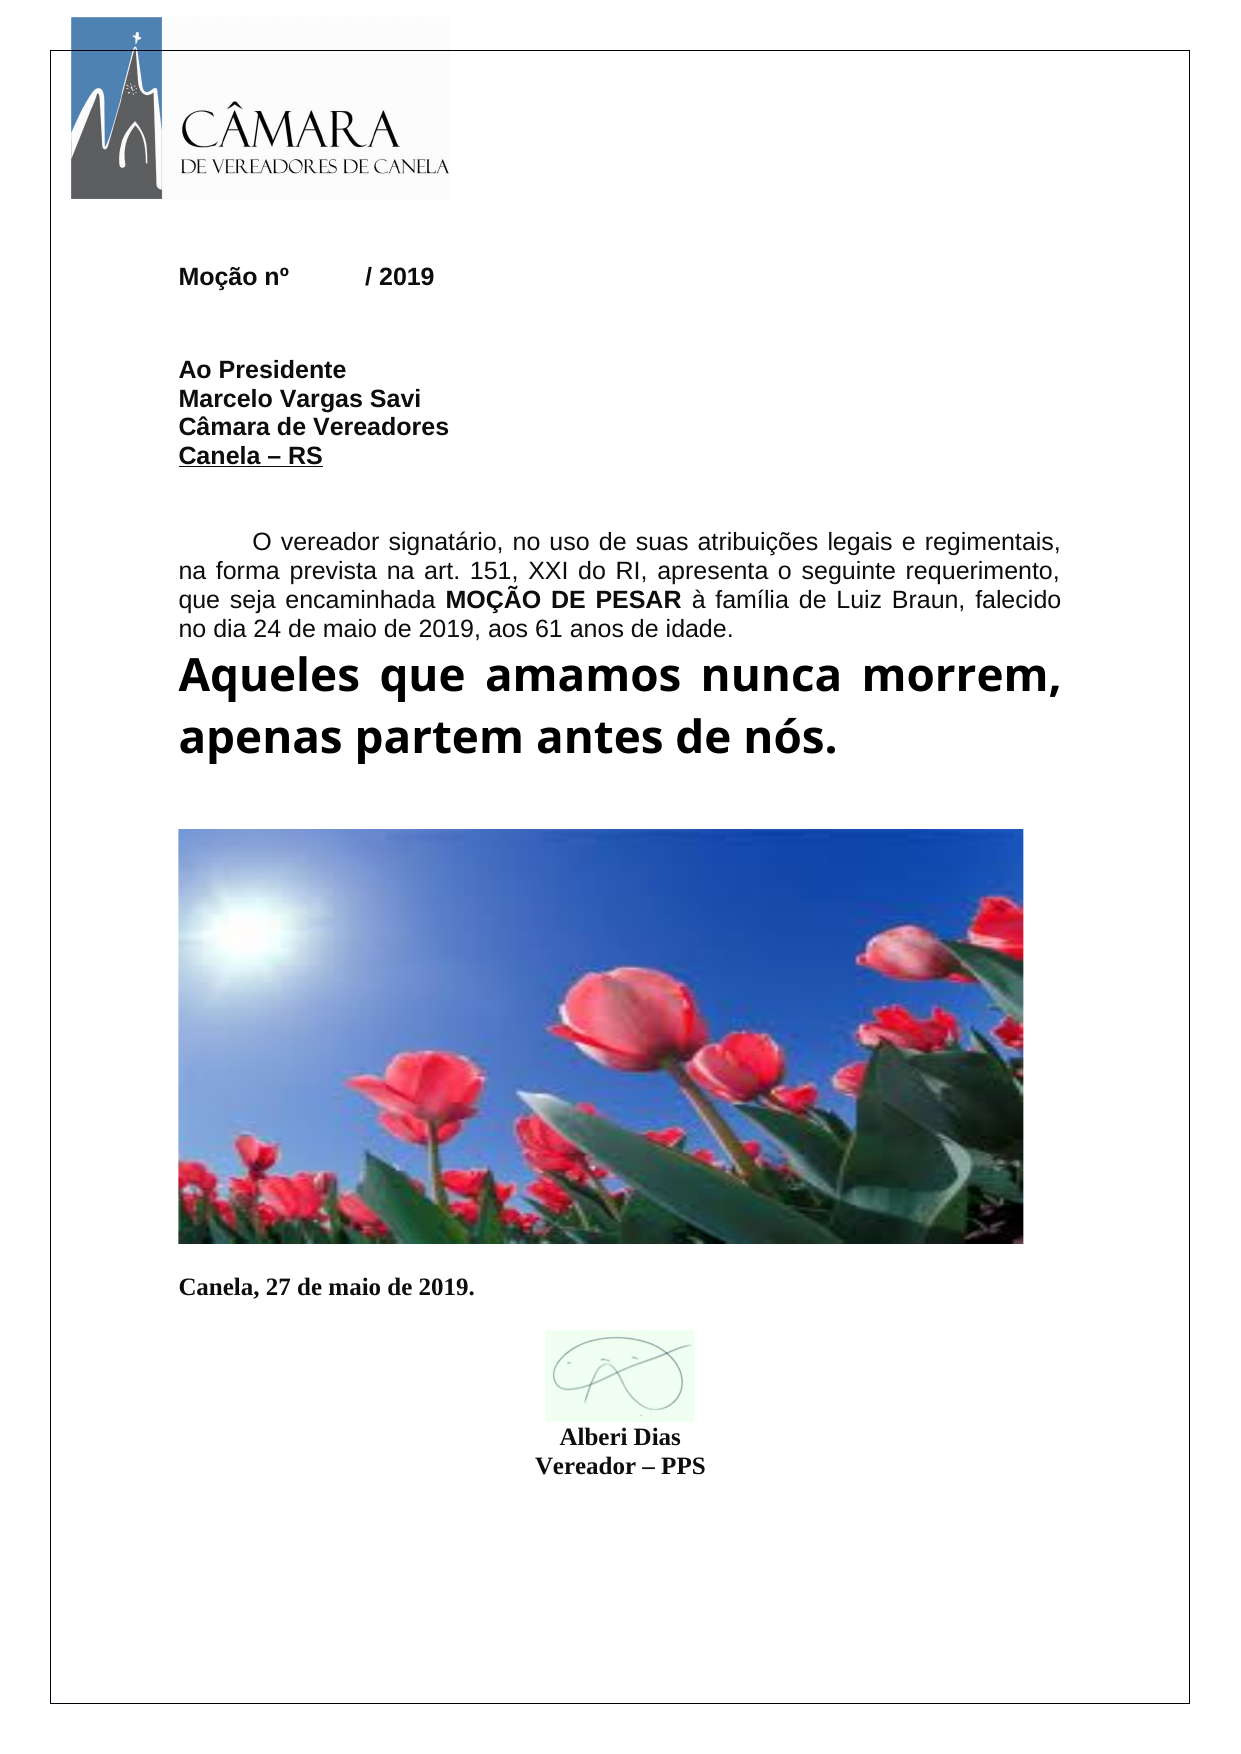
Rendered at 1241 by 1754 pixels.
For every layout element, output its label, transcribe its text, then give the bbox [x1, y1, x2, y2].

text Câmara de Vereadores [178, 412, 1062, 441]
picture [178, 829, 1024, 1244]
text Marcelo Vargas Savi [178, 384, 1062, 412]
text Canela, 27 de maio de 2019. [178, 1272, 1062, 1301]
picture [545, 1330, 695, 1422]
text Ao Presidente [178, 355, 1062, 384]
picture [71, 17, 449, 50]
subtitle Moção nº / 2019 [178, 262, 1062, 291]
text Aqueles que amamos nunca morrem, apenas partem antes de nós. [178, 642, 1062, 767]
picture [71, 51, 449, 199]
text Alberi Dias [178, 1422, 1062, 1451]
text O vereador signatário, no uso de suas atribuições legais e regimentais, na forma prevista na art. 151, XXI do RI, apresenta o seguinte requerimento, que seja encaminhada MOÇÃO DE PESAR à família de Luiz Braun, falecido no dia 24 de maio de 2019, aos 61 anos de idade. [178, 527, 1062, 642]
text Canela – RS [178, 441, 1062, 470]
text Vereador – PPS [178, 1451, 1062, 1479]
